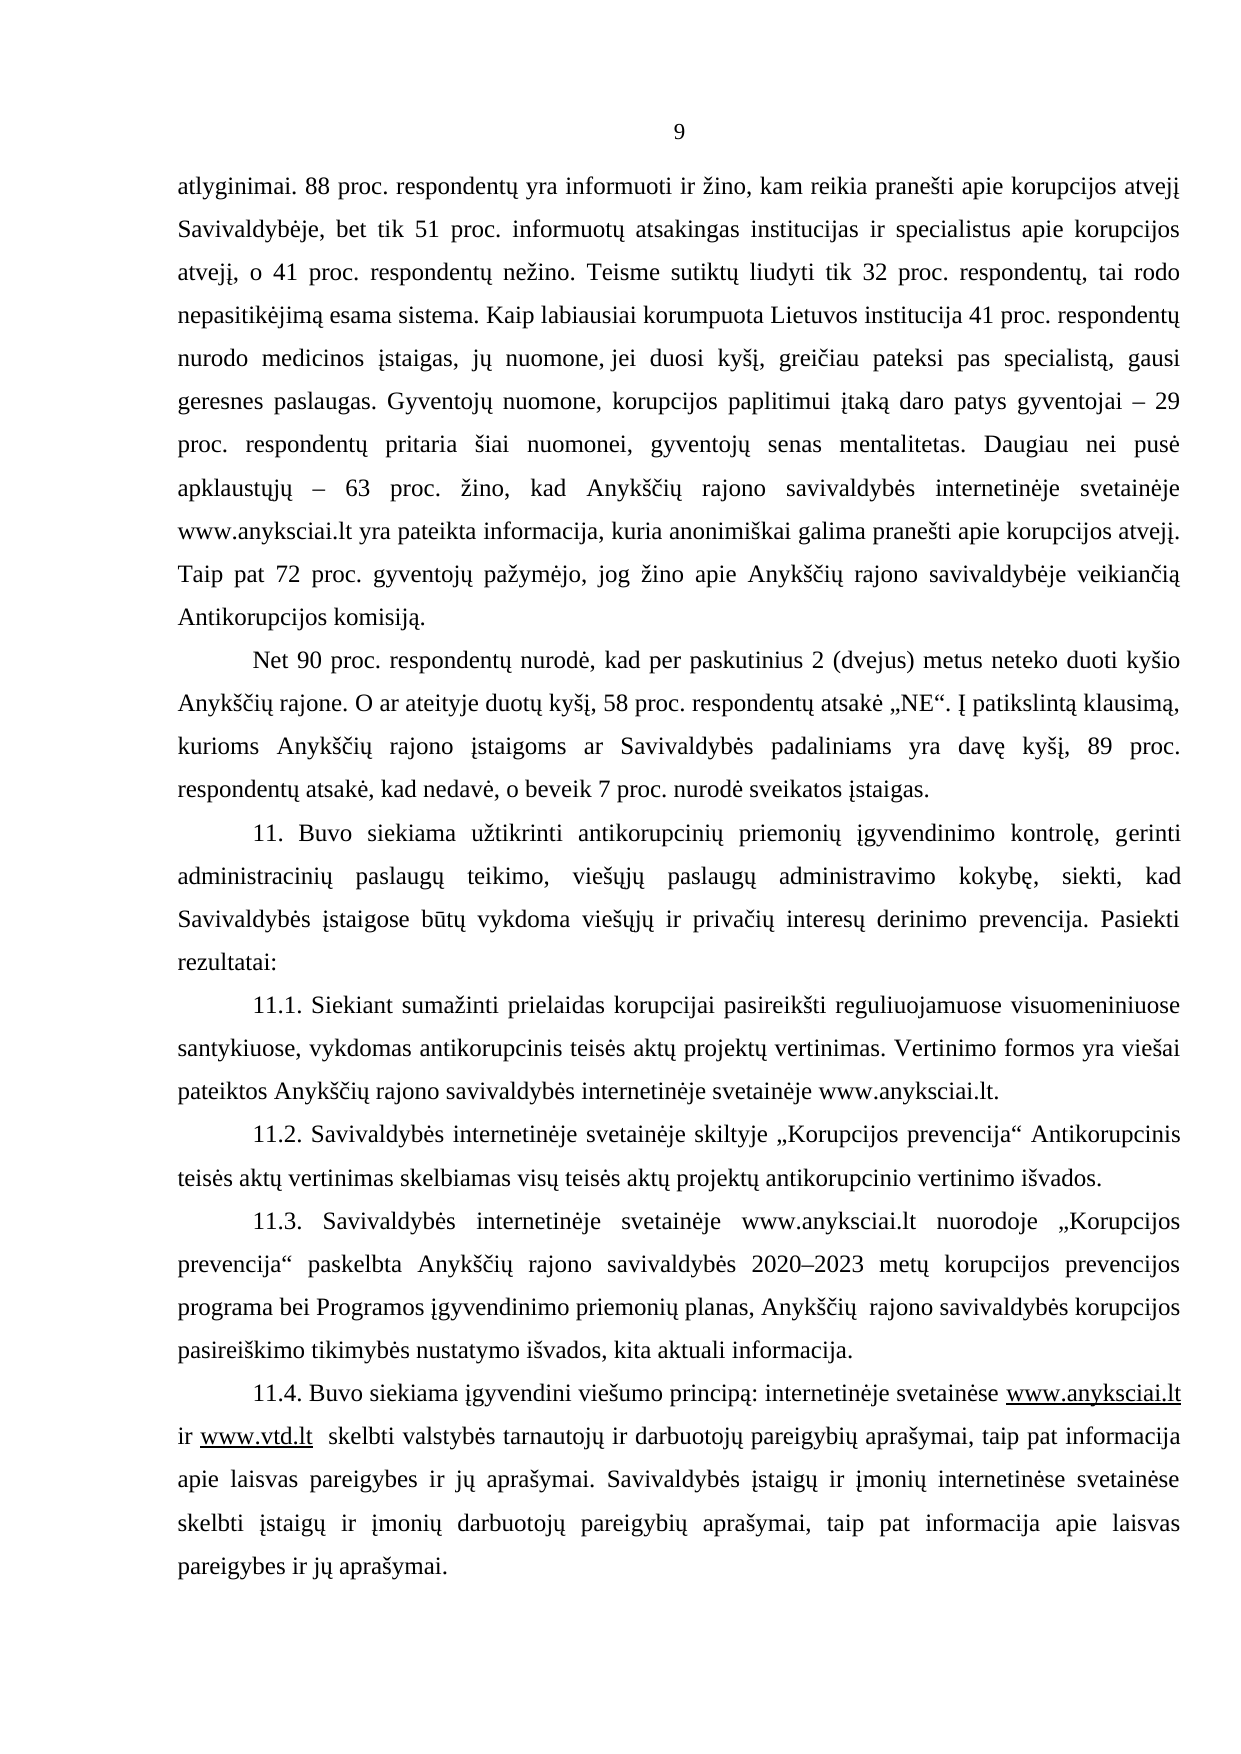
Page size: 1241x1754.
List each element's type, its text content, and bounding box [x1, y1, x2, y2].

text 11.1. Siekiant sumažinti prielaidas korupcijai pasireikšti reguliuojamuose visuomeniniuose santykiuose, vykdomas antikorupcinis teisės aktų projektų vertinimas. Vertinimo formos yra viešai pateiktos Anykščių rajono savivaldybės internetinėje svetainėje www.anyksciai.lt. [177, 990, 1181, 1105]
text 11.2. Savivaldybės internetinėje svetainėje skiltyje „Korupcijos prevencija“ Antikorupcinis teisės aktų vertinimas skelbiamas visų teisės aktų projektų antikorupcinio vertinimo išvados. [177, 1119, 1181, 1191]
text Net 90 proc. respondentų nurodė, kad per paskutinius 2 (dvejus) metus neteko duoti kyšio Anykščių rajone. O ar ateityje duotų kyšį, 58 proc. respondentų atsakė „NE“. Į patikslintą klausimą, kurioms Anykščių rajono įstaigoms ar Savivaldybės padaliniams yra davę kyšį, 89 proc. respondentų atsakė, kad nedavė, o beveik 7 proc. nurodė sveikatos įstaigas. [177, 645, 1181, 803]
text atlyginimai. 88 proc. respondentų yra informuoti ir žino, kam reikia pranešti apie korupcijos atvejį Savivaldybėje, bet tik 51 proc. informuotų atsakingas institucijas ir specialistus apie korupcijos atvejį, o 41 proc. respondentų nežino. Teisme sutiktų liudyti tik 32 proc. respondentų, tai rodo nepasitikėjimą esama sistema. Kaip labiausiai korumpuota Lietuvos institucija 41 proc. respondentų nurodo medicinos įstaigas, jų nuomone, jei duosi kyšį, greičiau pateksi pas specialistą, gausi geresnes paslaugas. Gyventojų nuomone, korupcijos paplitimui įtaką daro patys gyventojai – 29 proc. respondentų pritaria šiai nuomonei, gyventojų senas mentalitetas. Daugiau nei pusė apklaustųjų – 63 proc. žino, kad Anykščių rajono savivaldybės internetinėje svetainėje www.anyksciai.lt yra pateikta informacija, kuria anonimiškai galima pranešti apie korupcijos atvejį. Taip pat 72 proc. gyventojų pažymėjo, jog žino apie Anykščių rajono savivaldybėje veikiančią Antikorupcijos komisiją. [177, 171, 1181, 631]
text 11.4. Buvo siekiama įgyvendini viešumo principą: internetinėje svetainėse www.anyksciai.lt ir www.vtd.lt skelbti valstybės tarnautojų ir darbuotojų pareigybių aprašymai, taip pat informacija apie laisvas pareigybes ir jų aprašymai. Savivaldybės įstaigų ir įmonių internetinėse svetainėse skelbti įstaigų ir įmonių darbuotojų pareigybių aprašymai, taip pat informacija apie laisvas pareigybes ir jų aprašymai. [177, 1378, 1181, 1579]
text 11. Buvo siekiama užtikrinti antikorupcinių priemonių įgyvendinimo kontrolę, gerinti administracinių paslaugų teikimo, viešųjų paslaugų administravimo kokybę, siekti, kad Savivaldybės įstaigose būtų vykdoma viešųjų ir privačių interesų derinimo prevencija. Pasiekti rezultatai: [177, 818, 1181, 976]
text 11.3. Savivaldybės internetinėje svetainėje www.anyksciai.lt nuorodoje „Korupcijos prevencija“ paskelbta Anykščių rajono savivaldybės 2020–2023 metų korupcijos prevencijos programa bei Programos įgyvendinimo priemonių planas, Anykščių rajono savivaldybės korupcijos pasireiškimo tikimybės nustatymo išvados, kita aktuali informacija. [177, 1206, 1181, 1364]
